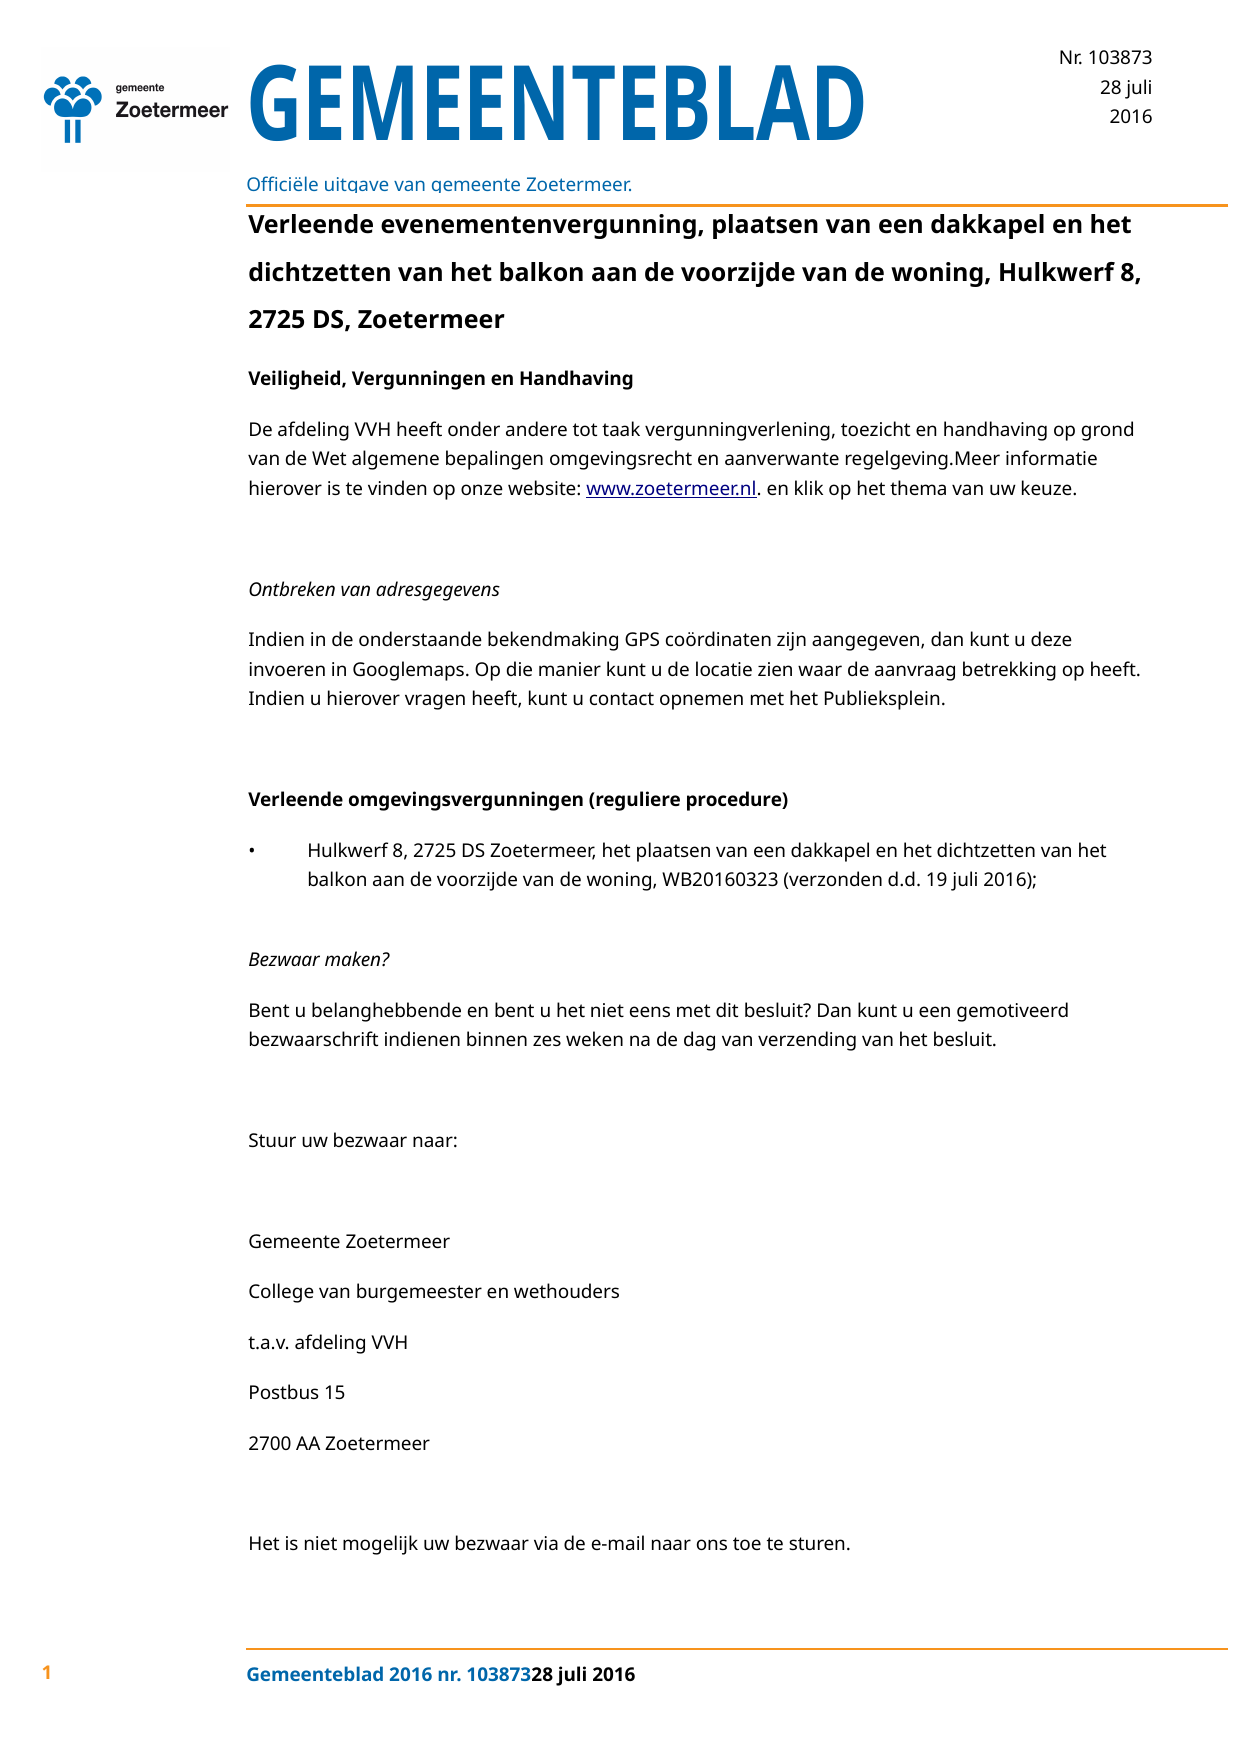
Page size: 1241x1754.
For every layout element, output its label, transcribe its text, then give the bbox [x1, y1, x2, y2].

text Gemeente Zoetermeer [248, 1228, 1152, 1254]
text Verleende evenementenvergunning, plaatsen van een dakkapel en het dichtzetten van het balkon aan de voorzijde van de woning, Hulkwerf 8, 2725 DS, Zoetermeer [248, 207, 1152, 336]
text Bezwaar maken? [248, 946, 1152, 972]
text College van burgemeester en wethouders [248, 1278, 1152, 1304]
picture [41, 47, 231, 172]
text Veiligheid, Vergunningen en Handhaving [248, 366, 1152, 391]
text Verleende omgevingsvergunningen (reguliere procedure) [248, 786, 1152, 812]
text 2700 AA Zoetermeer [248, 1430, 1152, 1455]
text Indien in de onderstaande bekendmaking GPS coördinaten zijn aangegeven, dan kunt u deze invoeren in Googlemaps. Op die manier kunt u de locatie zien waar de aanvraag betrekking op heeft. Indien u hierover vragen heeft, kunt u contact opnemen met het Publieksplein. [248, 626, 1152, 711]
text Het is niet mogelijk uw bezwaar via de e-mail naar ons toe te sturen. [248, 1531, 1152, 1556]
text Postbus 15 [248, 1379, 1152, 1405]
text Bent u belanghebbende en bent u het niet eens met dit besluit? Dan kunt u een gemotiveerd bezwaarschrift indienen binnen zes weken na de dag van verzending van het besluit. [248, 997, 1152, 1052]
text Stuur uw bezwaar naar: [248, 1127, 1152, 1153]
list Hulkwerf 8, 2725 DS Zoetermeer, het plaatsen van een dakkapel en het dichtzetten van het balkon aan de voorzijde van de woning, WB20160323 (verzonden d.d. 19 juli 2016); [248, 837, 1152, 892]
text Ontbreken van adresgegevens [248, 576, 1152, 602]
text t.a.v. afdeling VVH [248, 1329, 1152, 1354]
text De afdeling VVH heeft onder andere tot taak vergunningverlening, toezicht en handhaving op grond van de Wet algemene bepalingen omgevingsrecht en aanverwante regelgeving.Meer informatie hierover is te vinden op onze website: www.zoetermeer.nl. en klik op het thema van uw keuze. [248, 416, 1152, 501]
